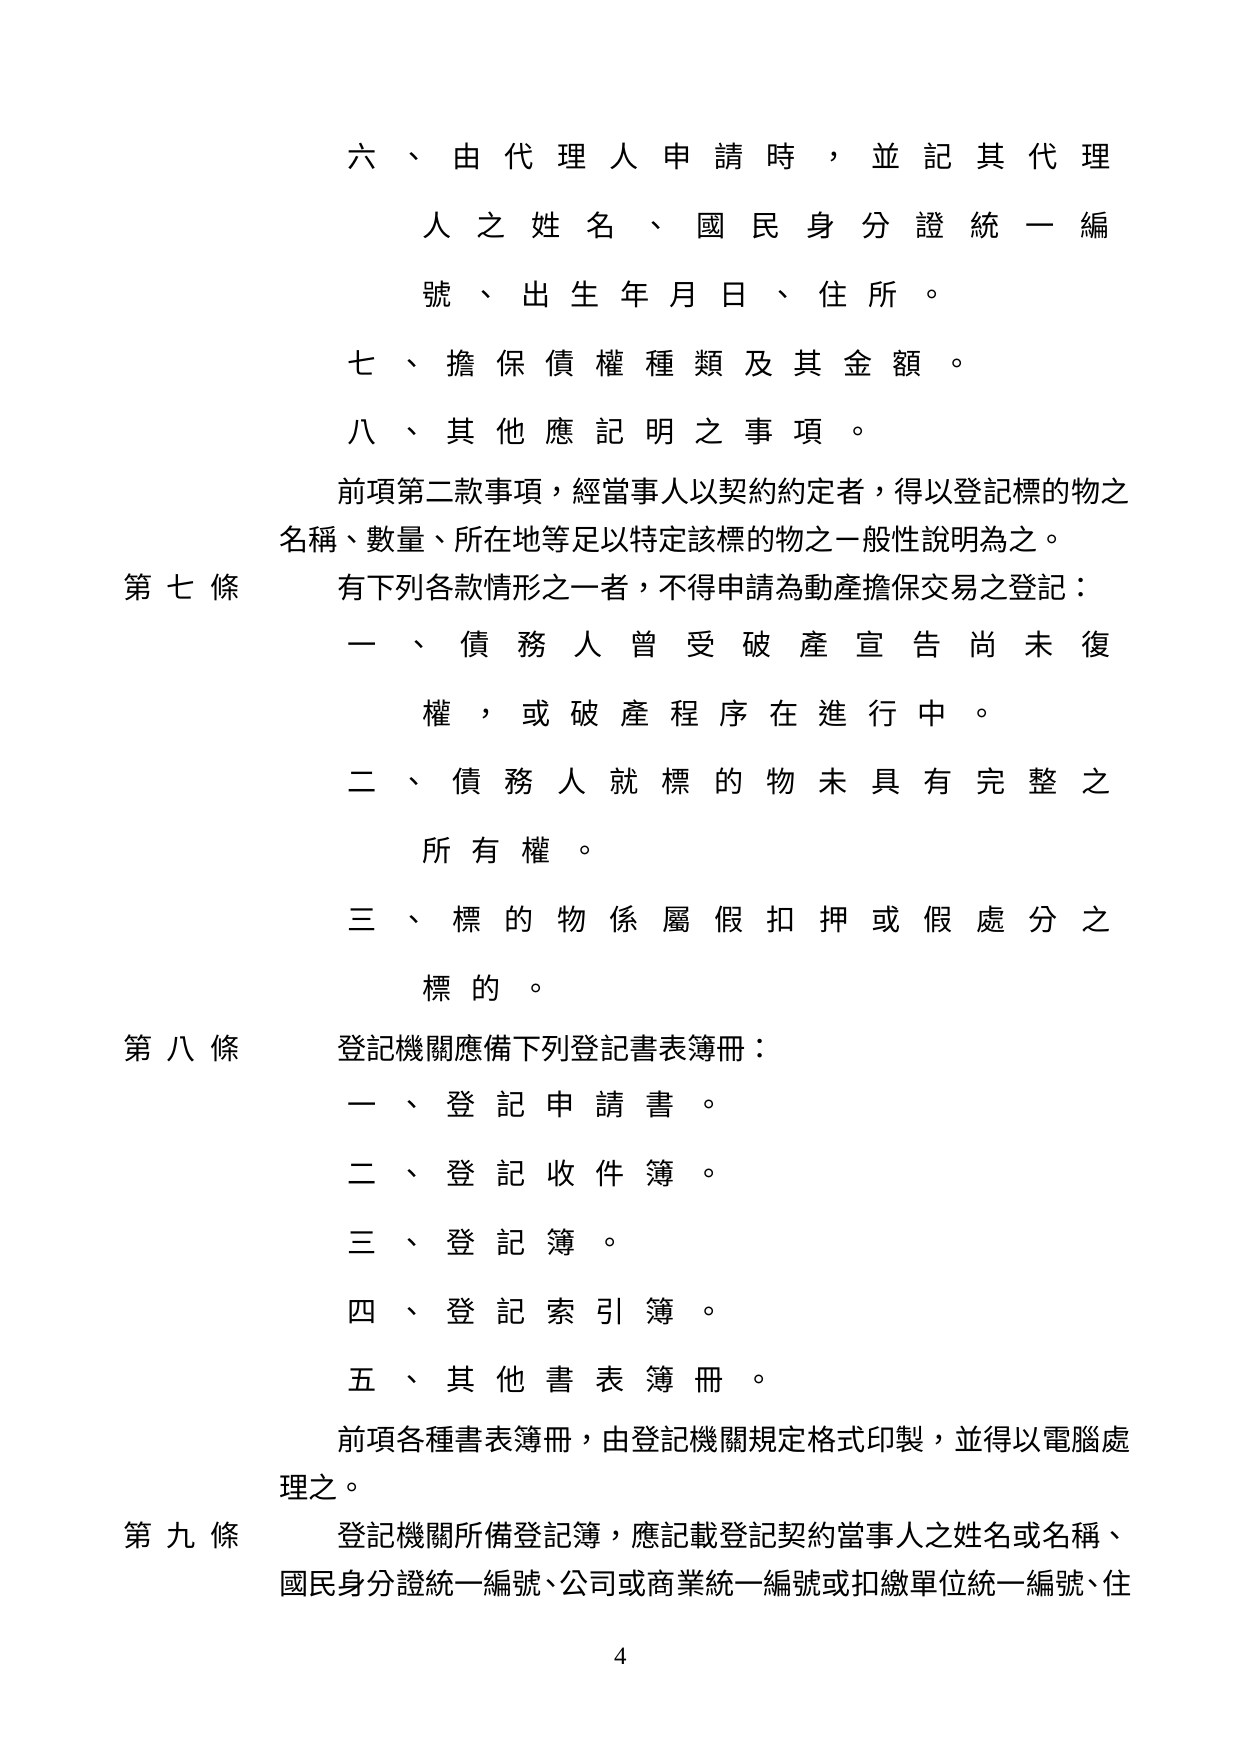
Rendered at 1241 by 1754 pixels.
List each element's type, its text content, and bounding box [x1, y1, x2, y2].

table_cell [124, 121, 280, 560]
table_cell 六、由代理人申請時，並記其代理人之姓名、國民身分證統一編號、出生年月日、住所。 七、擔保債權種類及其金額。 八、其他應記明之事項。 前項第二款事項，經當事人以契約約定者，得以登記標的物之名稱、數量、所在地等足以特定該標的物之ㄧ般性說明為之。 [280, 121, 1142, 560]
table_cell 登記機關應備下列登記書表簿冊： 一、登記申請書。 二、登記收件簿。 三、登記簿。 四、登記索引簿。 五、其他書表簿冊。 前項各種書表簿冊，由登記機關規定格式印製，並得以電腦處理之。 [280, 1021, 1142, 1508]
table_cell 有下列各款情形之一者，不得申請為動產擔保交易之登記： 一、債務人曾受破產宣告尚未復權，或破產程序在進行中。 二、債務人就標的物未具有完整之所有權。 三、標的物係屬假扣押或假處分之標的。 [280, 560, 1142, 1021]
table_cell 第八條 [124, 1021, 280, 1508]
table_cell 登記機關所備登記簿，應記載登記契約當事人之姓名或名稱、國民身分證統一編號、公司或商業統一編號或扣繳單位統一編號、住 [280, 1508, 1142, 1604]
table_cell 第七條 [124, 560, 280, 1021]
table_cell 第九條 [124, 1508, 280, 1604]
